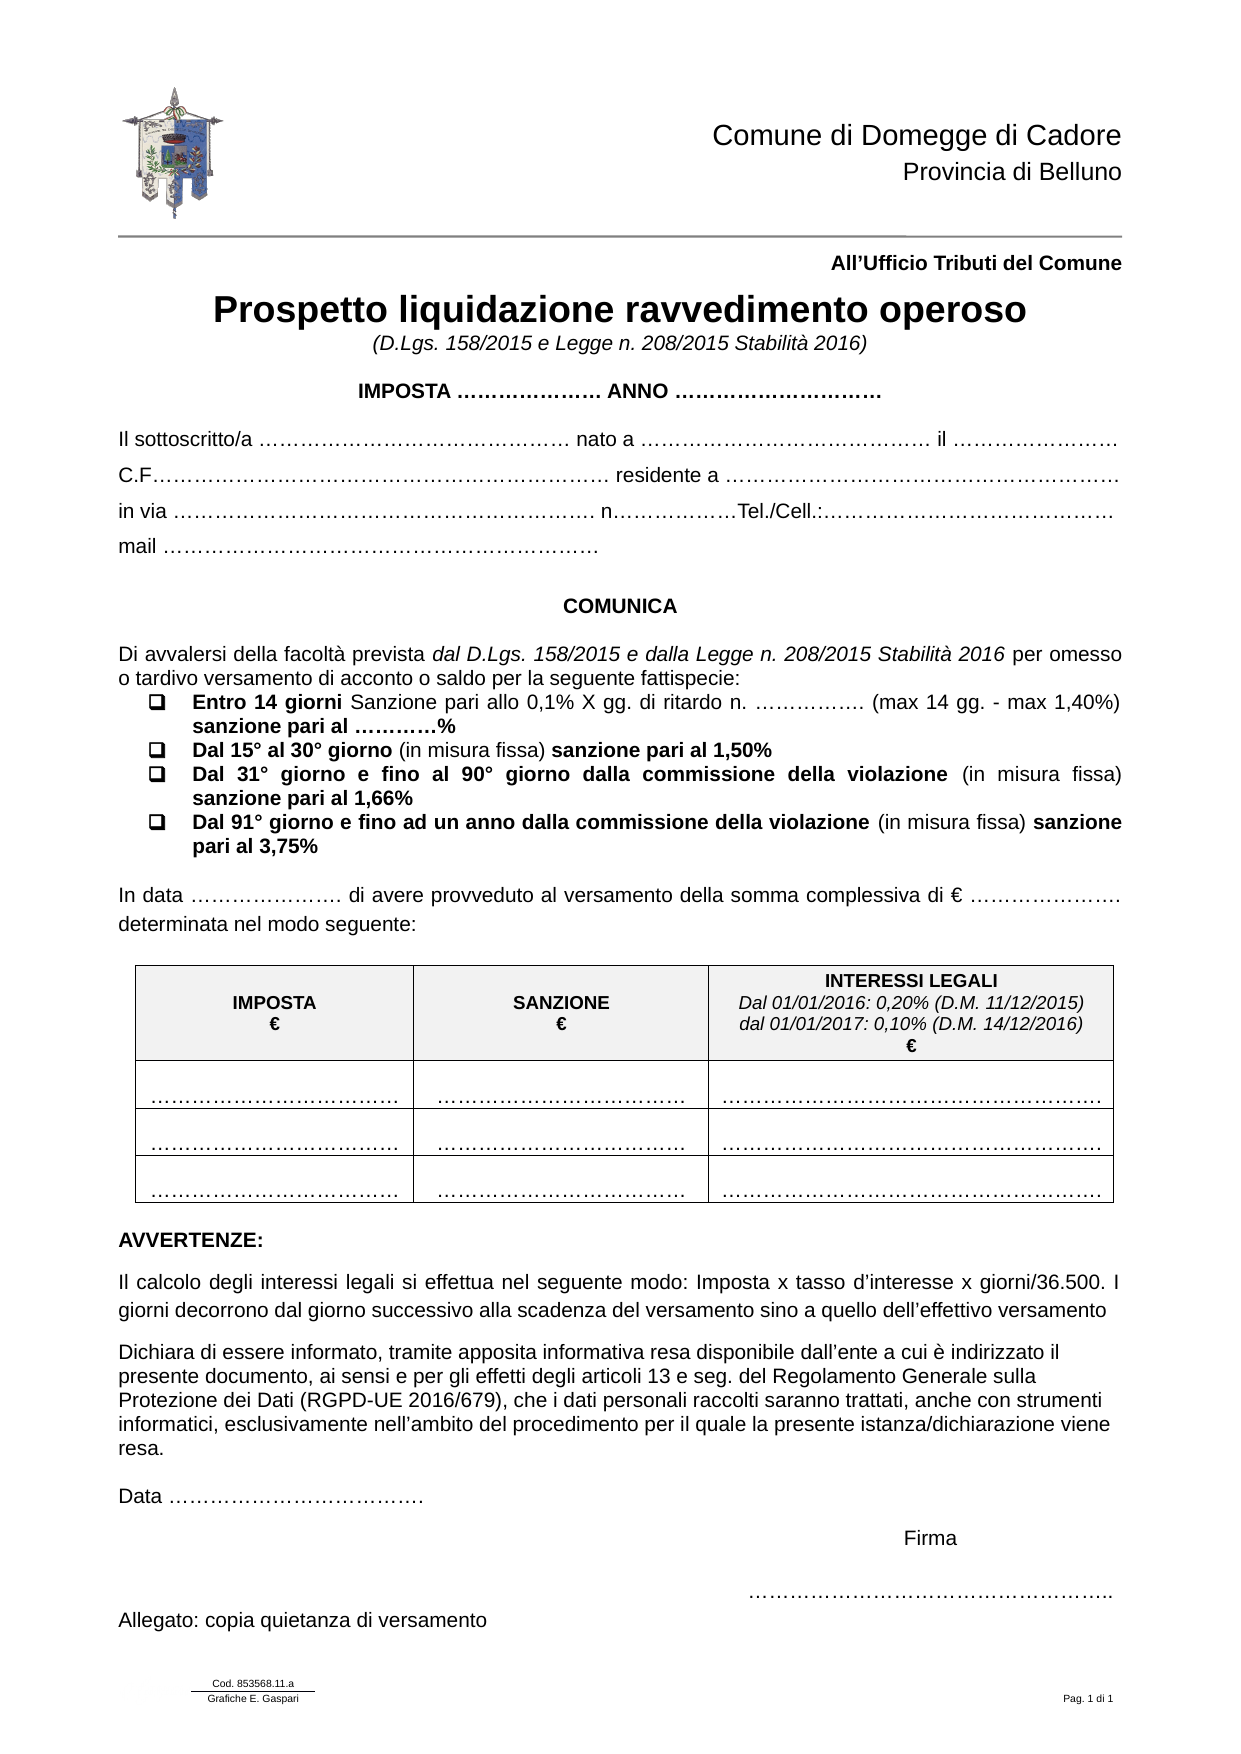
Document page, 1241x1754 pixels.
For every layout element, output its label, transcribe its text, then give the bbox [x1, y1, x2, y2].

list Dal 15° al 30° giorno (in misura fissa) sanzione pari al 1,50% [148, 738, 1122, 762]
table_header SANZIONE € [414, 966, 708, 1060]
text mail ……………………………………………………… [118, 534, 1122, 558]
table_cell ……………………………… [414, 1109, 708, 1155]
table_cell ……………………………… [414, 1061, 708, 1108]
picture [122, 87, 224, 219]
text Prospetto liquidazione ravvedimento operoso [118, 288, 1122, 331]
list Dal 91° giorno e fino ad un anno dalla commissione della violazione (in misura fissa) sanzione pari al 3,75% [148, 810, 1122, 858]
text Il sottoscritto/a ……………………………………… nato a …………………………………… il …………………… [118, 427, 1122, 451]
text All’Ufficio Tributi del Comune [366, 251, 1122, 275]
table_cell ……………………………… [414, 1156, 708, 1202]
text Di avvalersi della facoltà prevista dal D.Lgs. 158/2015 e dalla Legge n. 208/2015 Stabilità 2016 per omesso o tardivo versamento di acconto o saldo per la seguente fattispecie: [118, 642, 1122, 690]
text Data ………………………………. [118, 1484, 1122, 1508]
text C.F………………………………………………………… residente a ………………………………………………… [118, 462, 1122, 486]
table_cell ………………………………………………. [709, 1109, 1113, 1155]
table_header INTERESSI LEGALI Dal 01/01/2016: 0,20% (D.M. 11/12/2015) dal 01/01/2017: 0,10% (D.M. 14/12/2016) € [709, 966, 1113, 1060]
text IMPOSTA ………………… ANNO ………………………… [118, 379, 1122, 403]
text COMUNICA [118, 594, 1122, 618]
text Comune di Domegge di Cadore [224, 118, 1122, 152]
text In data …………………. di avere provveduto al versamento della somma complessiva di € …………………. determinata nel modo seguente: [118, 883, 1122, 936]
text Allegato: copia quietanza di versamento [118, 1608, 1122, 1632]
text …………………………………………….. [738, 1579, 1122, 1603]
table_cell ………………………………………………. [709, 1156, 1113, 1202]
text Provincia di Belluno [224, 157, 1122, 185]
text in via ……………………………………………………. n………………Tel./Cell.:…………………………………… [118, 498, 1122, 522]
table_cell ……………………………… [136, 1061, 413, 1108]
text Dichiara di essere informato, tramite apposita informativa resa disponibile dall’ente a cui è indirizzato il presente documento, ai sensi e per gli effetti degli articoli 13 e seg. del Regolamento Generale sulla Protezione dei Dati (RGPD-UE 2016/679), che i dati personali raccolti saranno trattati, anche con strumenti informatici, esclusivamente nell’ambito del procedimento per il quale la presente istanza/dichiarazione viene resa. [118, 1339, 1122, 1459]
text Firma [738, 1526, 1122, 1549]
table_cell ……………………………… [136, 1109, 413, 1155]
text (D.Lgs. 158/2015 e Legge n. 208/2015 Stabilità 2016) [118, 331, 1122, 355]
text Il calcolo degli interessi legali si effettua nel seguente modo: Imposta x tasso d’interesse x giorni/36.500. I giorni decorrono dal giorno successivo alla scadenza del versamento sino a quello dell’effettivo versamento [118, 1269, 1122, 1322]
table_cell ……………………………… [136, 1156, 413, 1202]
text AVVERTENZE: [118, 1228, 1122, 1252]
table_cell ………………………………………………. [709, 1061, 1113, 1108]
table_header IMPOSTA € [136, 966, 413, 1060]
list Entro 14 giorni Sanzione pari allo 0,1% X gg. di ritardo n. ……………. (max 14 gg. - max 1,40%) sanzione pari al …………% [148, 690, 1122, 738]
list Dal 31° giorno e fino al 90° giorno dalla commissione della violazione (in misura fissa) sanzione pari al 1,66% [148, 762, 1122, 810]
